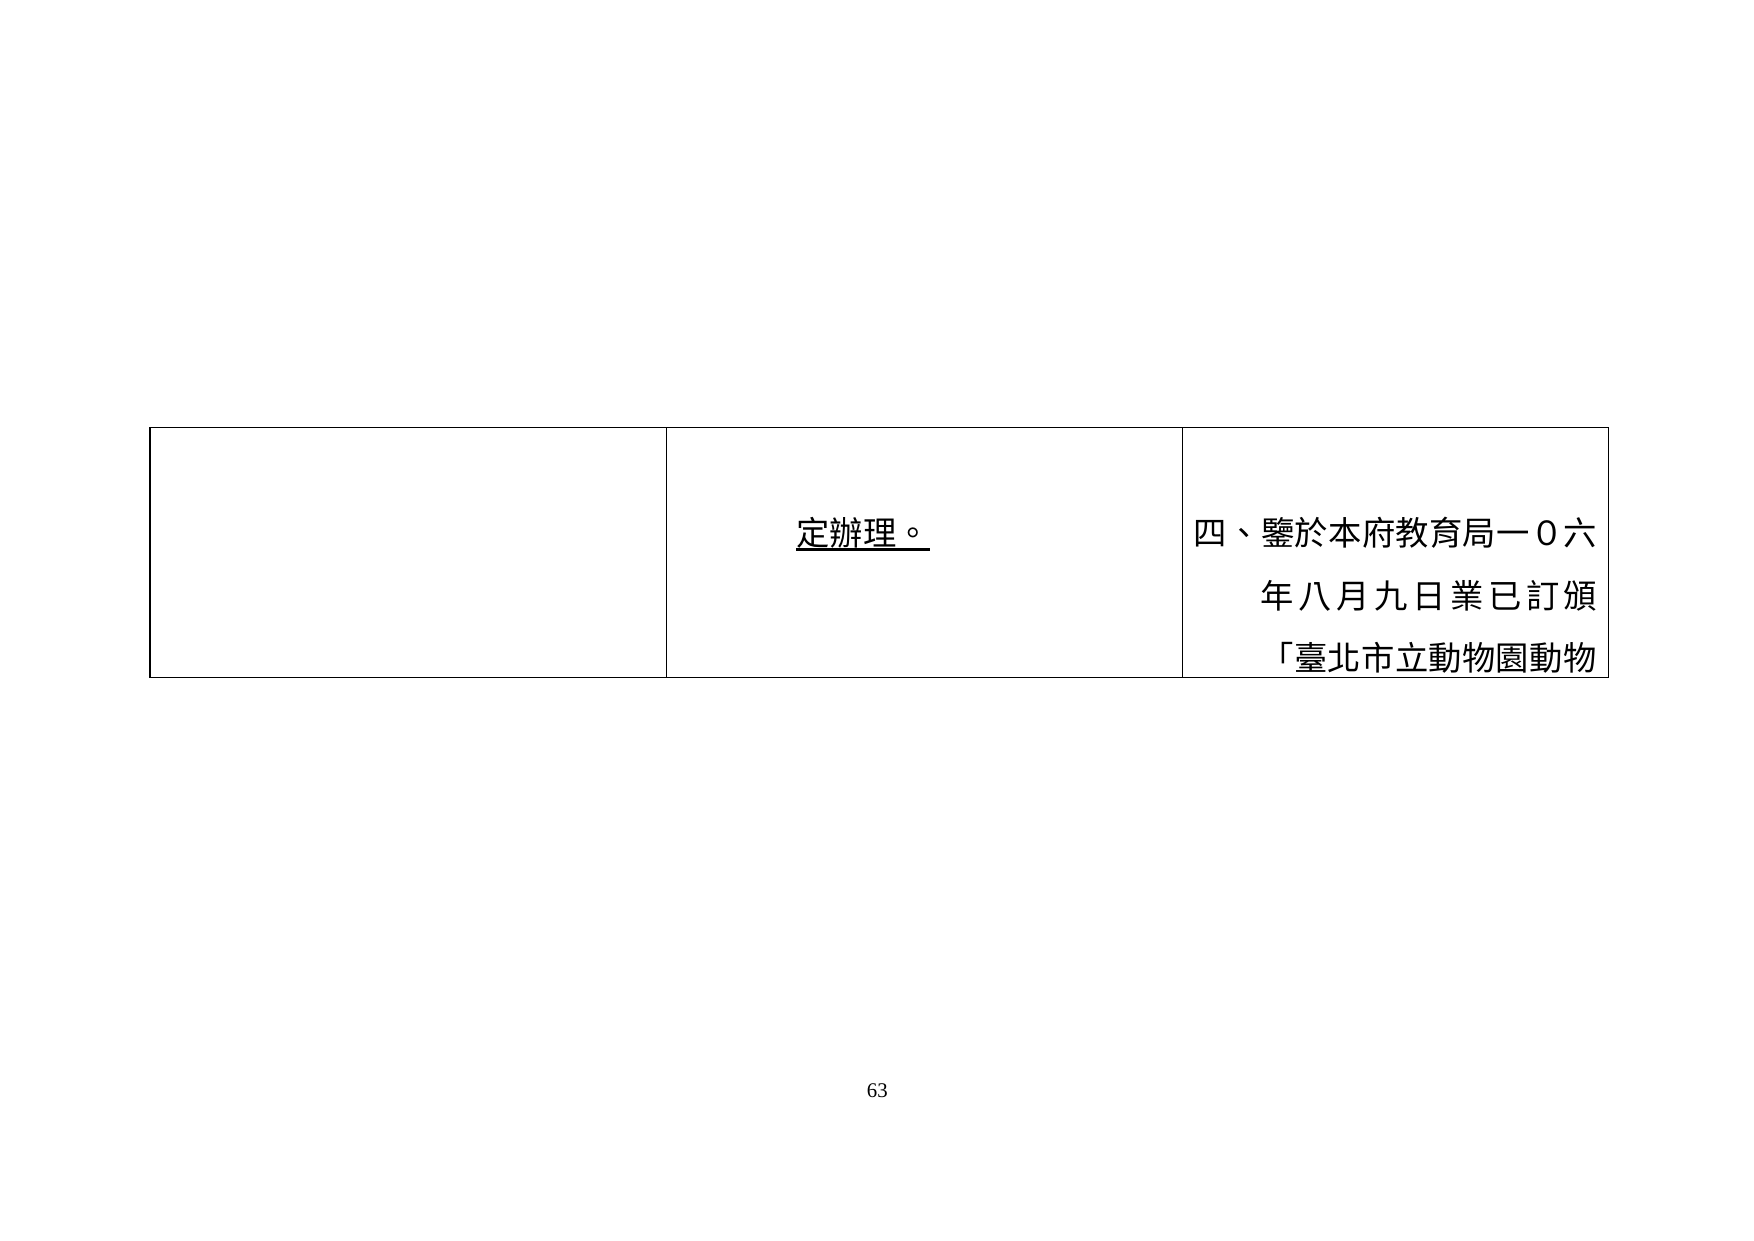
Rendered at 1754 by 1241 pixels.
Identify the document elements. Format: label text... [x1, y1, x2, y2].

table_cell [151, 428, 666, 677]
table_cell 定辦理。 [667, 428, 1182, 677]
table_cell 四、鑒於本府教育局一０六年八月九日業已訂頒「臺北市立動物園動物 [1183, 428, 1608, 677]
